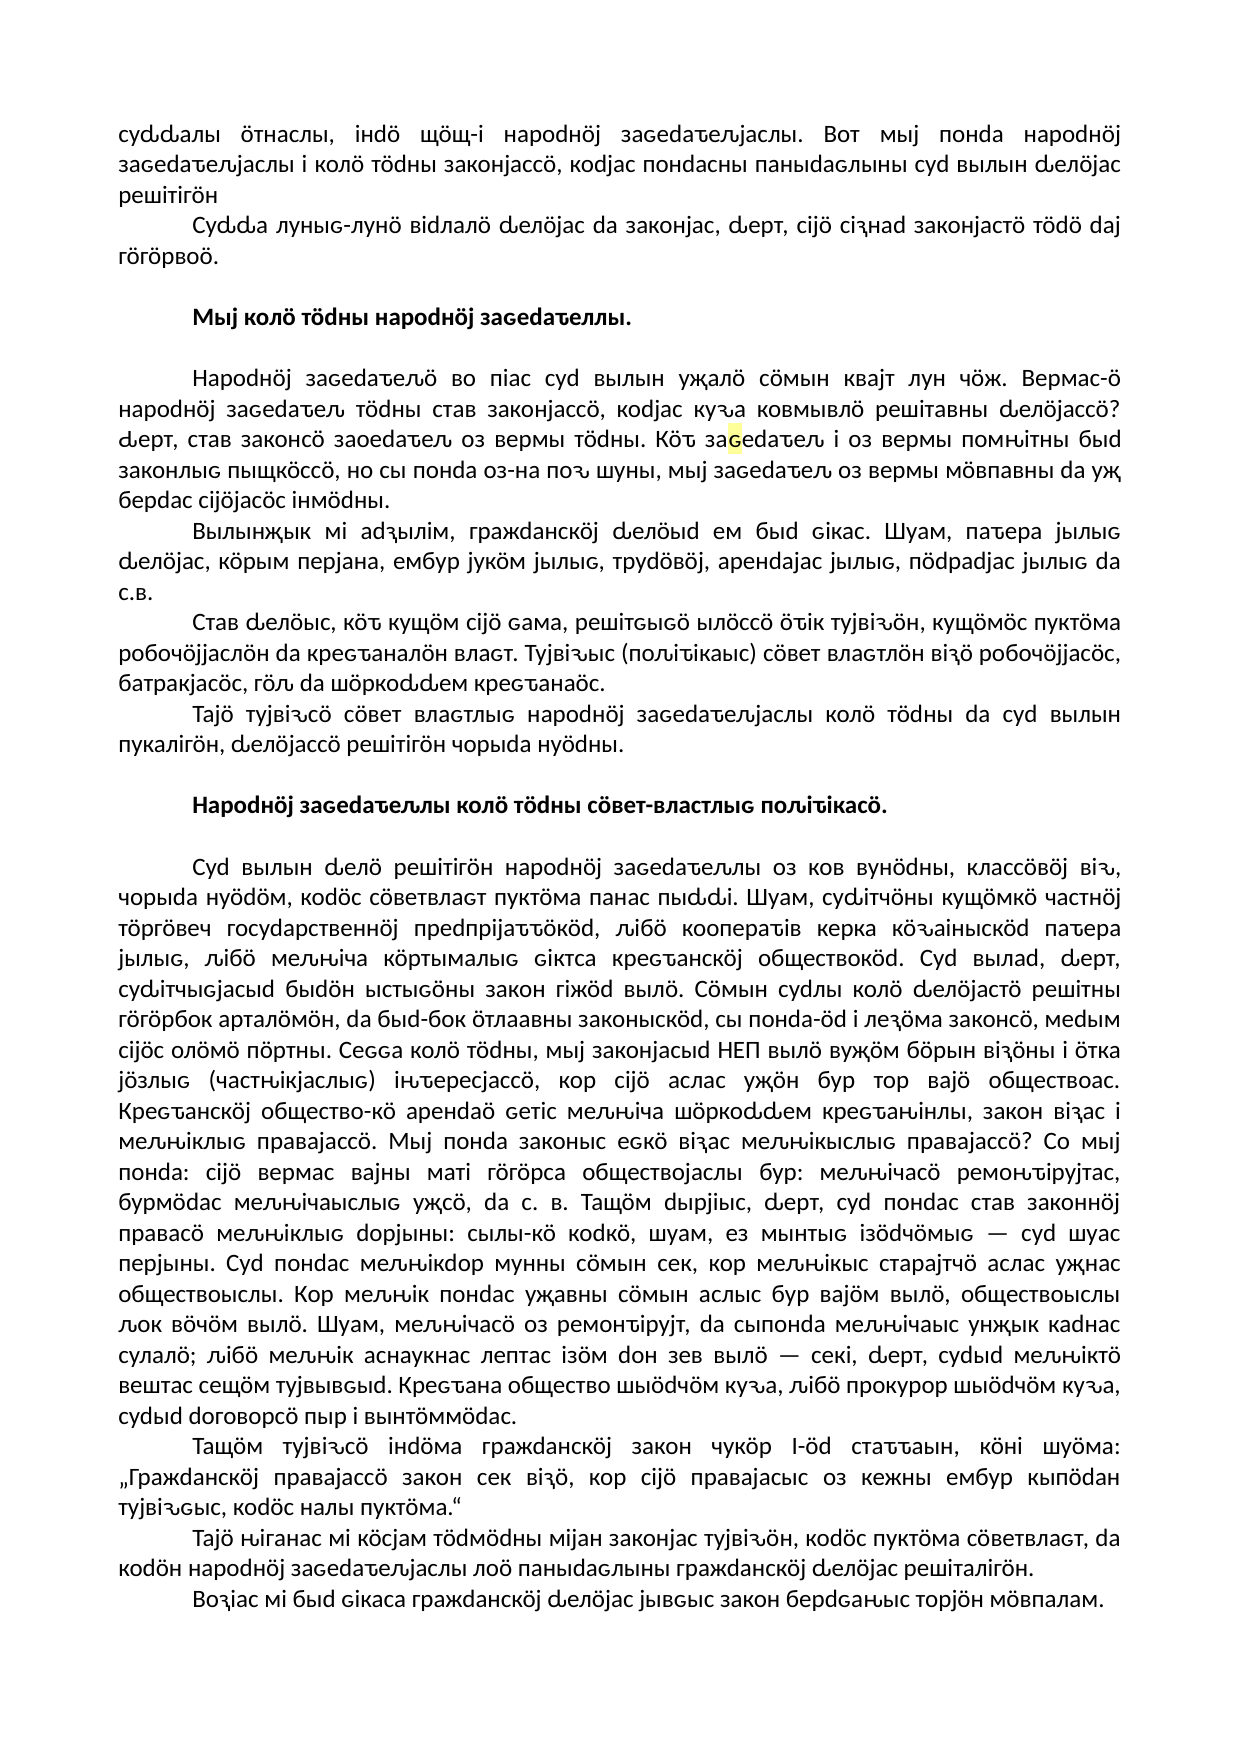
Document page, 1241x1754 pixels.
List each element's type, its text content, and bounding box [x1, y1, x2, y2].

text суԃԃалы ӧтнаслы, інԁӧ щӧщ-і нароԁнӧј заԍеԁаԏеԉјаслы. Вот мыј понԁа нароԁнӧј заԍеԁаԏеԉјаслы і колӧ тӧԁны законјассӧ, коԁјас понԁасны паныԁаԍлыны суԁ вылын ԃелӧјас решітігӧн [118, 118, 1122, 210]
text Тащӧм тујвіԅсӧ інԁӧма гражԁанскӧј закон чукӧр І-ӧԁ стаԏԏаын, кӧні шуӧма: „Гражԁанскӧј правајассӧ закон сек віԇӧ, кор сіјӧ правајасыс оз кежны ембур кыпӧԁан тујвіԅԍыс, коԁӧс налы пуктӧма.“ [118, 1431, 1122, 1522]
text Тајӧ ԋіганас мі кӧсјам тӧԁмӧԁны міјан законјас тујвіԅӧн, коԁӧс пуктӧма сӧветвлаԍт, ԁа коԁӧн нароԁнӧј заԍеԁаԏеԉјаслы лоӧ паныԁаԍлыны гражԁанскӧј ԃелӧјас решіталігӧн. [118, 1522, 1122, 1583]
text Вылынҗык мі аԁԇылім, гражԁанскӧј ԃелӧыԁ ем быԁ ԍікас. Шуам, паԏера јылыԍ ԃелӧјас, кӧрым перјана, ембур јукӧм јылыԍ, труԁӧвӧј, аренԁајас јылыԍ, пӧԁраԁјас јылыԍ ԁа с.в. [118, 515, 1122, 606]
text Став ԃелӧыс, кӧԏ кущӧм сіјӧ ԍама, решітԍыԍӧ ылӧссӧ ӧԏік тујвіԅӧн, кущӧмӧс пуктӧма робочӧјјаслӧн ԁа креԍԏаналӧн влаԍт. Тујвіԅыс (поԉіԏікаыс) сӧвет влаԍтлӧн віԇӧ робочӧјјасӧс, батракјасӧс, гӧԉ ԁа шӧркоԃԃем креԍԏанаӧс. [118, 606, 1122, 698]
text Тајӧ тујвіԅсӧ сӧвет влаԍтлыԍ нароԁнӧј заԍеԁаԏеԉјаслы колӧ тӧԁны ԁа суԁ вылын пукалігӧн, ԃелӧјассӧ решітігӧн чорыԁа нуӧԁны. [118, 698, 1122, 759]
text Воԇіас мі быԁ ԍікаса гражԁанскӧј ԃелӧјас јывԍыс закон берԁԍаԋыс торјӧн мӧвпалам. [118, 1583, 1122, 1614]
text Нароԁнӧј заԍеԁаԏеԉлы колӧ тӧԁны сӧвет-властлыԍ поԉіԏікасӧ. [118, 789, 1122, 820]
text Мыј колӧ тӧԁны нароԁнӧј заԍеԁаԏеллы. [118, 301, 1122, 332]
text Суԁ вылын ԃелӧ решітігӧн нароԁнӧј заԍеԁаԏеԉлы оз ков вунӧԁны, классӧвӧј віԅ, чорыԁа нуӧԁӧм, коԁӧс сӧветвлаԍт пуктӧма панас пыԃԃі. Шуам, суԃітчӧны кущӧмкӧ частнӧј тӧргӧвеч госуԁарственнӧј преԁпріјаԏԏӧкӧԁ, ԉібӧ коопераԏів керка кӧԅаіныскӧԁ паԏера јылыԍ, ԉібӧ меԉԋіча кӧртымалыԍ ԍіктса креԍԏанскӧј обществокӧԁ. Суԁ вылаԁ, ԃерт, суԃітчыԍјасыԁ быԁӧн ыстыԍӧны закон гіжӧԁ вылӧ. Сӧмын суԁлы колӧ ԃелӧјастӧ решітны гӧгӧрбок арталӧмӧн, ԁа быԁ-бок ӧтлаавны законыскӧԁ, сы понԁа-ӧԁ і леԇӧма законсӧ, меԁым сіјӧс олӧмӧ пӧртны. Сеԍԍа колӧ тӧԁны, мыј законјасыԁ НЕП вылӧ вуҗӧм бӧрын віԇӧны і ӧтка јӧзлыԍ (частԋікјаслыԍ) іԋԏересјассӧ, кор сіјӧ аслас уҗӧн бур тор вајӧ обществоас. Креԍԏанскӧј общество-кӧ аренԁаӧ ԍетіс меԉԋіча шӧркоԃԃем креԍԏаԋінлы, закон віԇас і меԉԋіклыԍ правајассӧ. Мыј понԁа законыс еԍкӧ віԇас меԉԋікыслыԍ правајассӧ? Со мыј понԁа: сіјӧ вермас вајны маті гӧгӧрса обществојаслы бур: меԉԋічасӧ ремоԋԏірујтас, бурмӧԁас меԉԋічаыслыԍ уҗсӧ, ԁа с. в. Тащӧм ԁырјіыс, ԃерт, суԁ понԁас став законнӧј правасӧ меԉԋіклыԍ ԁорјыны: сылы-кӧ коԁкӧ, шуам, ез мынтыԍ ізӧԁчӧмыԍ — суԁ шуас перјыны. Суԁ понԁас меԉԋікԁор мунны сӧмын сек, кор меԉԋікыс старајтчӧ аслас уҗнас обществоыслы. Кор меԉԋік понԁас уҗавны сӧмын аслыс бур вајӧм вылӧ, обществоыслы ԉок вӧчӧм вылӧ. Шуам, меԉԋічасӧ оз ремонԏірујт, ԁа сыпонԁа меԉԋічаыс унҗык каԁнас сулалӧ; ԉібӧ меԉԋік аснаукнас лептас ізӧм ԁон зев вылӧ — секі, ԃерт, суԁыԁ меԉԋіктӧ вештас сещӧм тујвывԍыԁ. Креԍԏана общество шыӧԁчӧм куԅа, ԉібӧ прокурор шыӧԁчӧм куԅа, суԁыԁ ԁоговорсӧ пыр і вынтӧммӧԁас. [118, 851, 1122, 1431]
text Нароԁнӧј заԍеԁаԏеԉӧ во піас суԁ вылын уҗалӧ сӧмын квајт лун чӧж. Вермас-ӧ нароԁнӧј заԍеԁаԏеԉ тӧԁны став законјассӧ, коԁјас куԅа ковмывлӧ решітавны ԃелӧјассӧ? Ԃерт, став законсӧ заоеԁаԏеԉ оз вермы тӧԁны. Кӧԏ заԍеԁаԏеԉ і оз вермы помԋітны быԁ законлыԍ пыщкӧссӧ, но сы понԁа оз-на поԅ шуны, мыј заԍеԁаԏеԉ оз вермы мӧвпавны ԁа уҗ берԁас сіјӧјасӧс інмӧԁны. [118, 362, 1122, 515]
text Суԃԃа луныԍ-лунӧ віԁлалӧ ԃелӧјас ԁа законјас, ԃерт, сіјӧ сіԇнаԁ законјастӧ тӧԁӧ ԁај гӧгӧрвоӧ. [118, 210, 1122, 271]
